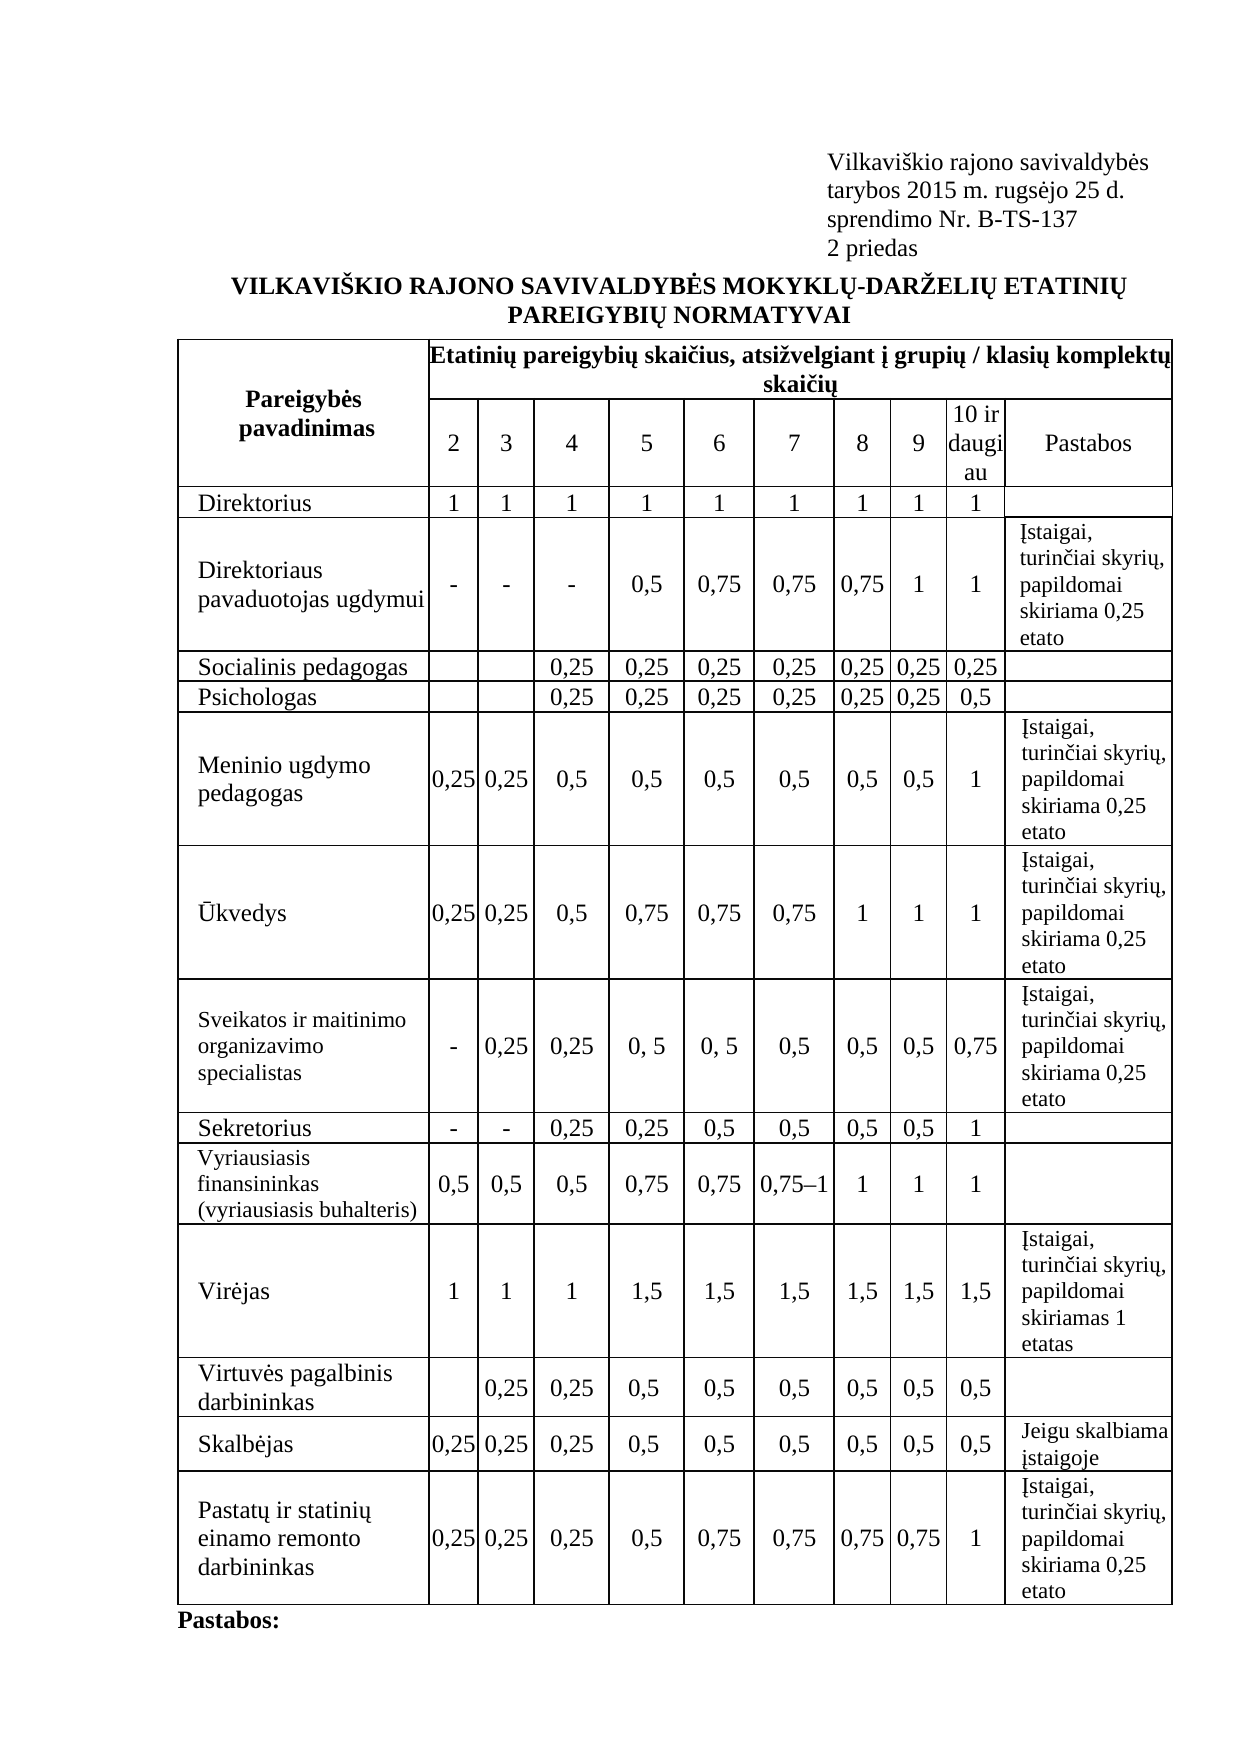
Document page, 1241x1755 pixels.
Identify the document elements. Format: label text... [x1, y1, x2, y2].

text Pastabos: [177, 1606, 1181, 1634]
table_cell 1,5 [947, 1225, 1004, 1356]
table_cell [1006, 1358, 1171, 1416]
table_cell 1 [947, 1144, 1004, 1223]
table_cell 0,25 [479, 1417, 533, 1470]
table_cell 6 [685, 400, 753, 486]
table_cell 0,5 [535, 713, 608, 844]
table_cell 0, 5 [685, 980, 753, 1112]
table_cell 0,75 [685, 1144, 753, 1223]
table_cell 0,5 [947, 682, 1004, 711]
table_cell 0,5 [835, 1417, 890, 1470]
table_cell 0,25 [535, 652, 608, 680]
table_cell 0,25 [430, 713, 477, 844]
table_cell 0,25 [610, 682, 683, 711]
table_cell 0,25 [947, 652, 1004, 680]
table_cell 0,25 [610, 1113, 683, 1142]
text VILKAVIŠKIO RAJONO SAVIVALDYBĖS MOKYKLŲ-DARŽELIŲ ETATINIŲ PAREIGYBIŲ NORMATYVAI [177, 271, 1181, 329]
table_cell 0,25 [535, 1358, 608, 1416]
table_cell 0,25 [535, 1417, 608, 1470]
table_cell 0,5 [891, 980, 946, 1112]
table_cell 0,5 [835, 1358, 890, 1416]
table_cell 1 [947, 846, 1004, 978]
table_cell 0,25 [835, 682, 890, 711]
table_cell 0,5 [891, 1417, 946, 1470]
table_cell [430, 1358, 477, 1416]
table_cell 1 [430, 1225, 477, 1356]
table_cell Jeigu skalbiama įstaigoje [1006, 1417, 1171, 1470]
table_cell 7 [755, 400, 833, 486]
table_cell 1 [535, 487, 608, 516]
table_cell [1006, 1144, 1171, 1223]
table_cell 0,25 [430, 846, 477, 978]
table_cell 0,5 [891, 1358, 946, 1416]
table_cell 0,75 [947, 980, 1004, 1112]
table_cell Virtuvės pagalbinis darbininkas [179, 1358, 428, 1416]
table_cell 0,25 [755, 682, 833, 711]
table_cell Direktoriaus pavaduotojas ugdymui [179, 518, 428, 650]
table_cell 1 [685, 487, 753, 516]
table_cell Psichologas [179, 682, 428, 711]
table_cell Sekretorius [179, 1113, 428, 1142]
table_cell 1 [891, 1144, 946, 1223]
table_cell 10 ir daugiau [947, 400, 1004, 486]
table_cell 1 [947, 713, 1004, 844]
table_cell 0,25 [430, 1417, 477, 1470]
table_cell 8 [835, 400, 890, 486]
table_cell 1,5 [610, 1225, 683, 1356]
table_cell Socialinis pedagogas [179, 652, 428, 680]
table_cell 0, 5 [610, 980, 683, 1112]
table_cell - [430, 980, 477, 1112]
table_cell 0,75 [685, 1472, 753, 1604]
table_cell 9 [891, 400, 946, 486]
table_cell 0,5 [610, 1417, 683, 1470]
table_cell 1 [835, 487, 890, 516]
table_cell 0,5 [947, 1417, 1004, 1470]
table_cell 0,5 [685, 1417, 753, 1470]
table_cell 0,25 [891, 652, 946, 680]
table_cell Įstaigai, turinčiai skyrių, papildomai skiriama 0,25 etato [1006, 713, 1171, 844]
table_cell [479, 682, 533, 711]
table_cell Skalbėjas [179, 1417, 428, 1470]
table_cell - [535, 518, 608, 650]
table_cell 0,5 [610, 1358, 683, 1416]
table_cell 1 [430, 487, 477, 516]
table_cell Įstaigai, turinčiai skyrių, papildomai skiriama 0,25 etato [1006, 980, 1171, 1112]
table_cell 0,75 [610, 846, 683, 978]
table_cell 0,75 [891, 1472, 946, 1604]
table_cell 0,5 [479, 1144, 533, 1223]
table_cell 0,75 [755, 846, 833, 978]
table_cell 3 [479, 400, 533, 486]
table_cell 0,25 [430, 1472, 477, 1604]
table_cell 0,5 [610, 713, 683, 844]
table_cell 0,25 [479, 1358, 533, 1416]
table_cell Sveikatos ir maitinimo organizavimo specialistas [179, 980, 428, 1112]
table_cell 0,75–1 [755, 1144, 833, 1223]
table_cell 0,75 [755, 1472, 833, 1604]
table_cell 1 [755, 487, 833, 516]
table_cell [430, 682, 477, 711]
table_cell 0,5 [835, 1113, 890, 1142]
table_cell 0,25 [479, 846, 533, 978]
table_cell 0,25 [535, 1113, 608, 1142]
table_cell 1 [891, 846, 946, 978]
table_cell 0,75 [835, 518, 890, 650]
table_cell 0,75 [685, 846, 753, 978]
table_cell - [479, 1113, 533, 1142]
table_cell [479, 652, 533, 680]
table_cell - [430, 518, 477, 650]
table_cell 0,25 [685, 682, 753, 711]
table_cell 1 [947, 1472, 1004, 1604]
table_cell - [479, 518, 533, 650]
table_cell Pastatų ir statinių einamo remonto darbininkas [179, 1472, 428, 1604]
table_cell Virėjas [179, 1225, 428, 1356]
table_cell 0,25 [535, 980, 608, 1112]
table_cell 1 [610, 487, 683, 516]
table_header Etatinių pareigybių skaičius, atsižvelgiant į grupių / klasių komplektų skaičių [430, 340, 1171, 398]
text Vilkaviškio rajono savivaldybės [567, 147, 1181, 176]
table_cell 1,5 [755, 1225, 833, 1356]
table_cell Įstaigai, turinčiai skyrių, papildomai skiriama 0,25 etato [1006, 1472, 1171, 1604]
table_header Pareigybės pavadinimas [179, 340, 428, 486]
table_cell 0,25 [835, 652, 890, 680]
text sprendimo Nr. B-TS-137 [567, 204, 1181, 233]
table_cell Ūkvedys [179, 846, 428, 978]
table_cell Įstaigai, turinčiai skyrių, papildomai skiriama 0,25 etato [1006, 518, 1171, 650]
table_cell 0,25 [479, 1472, 533, 1604]
table_cell 0,25 [535, 1472, 608, 1604]
table_cell 1 [479, 1225, 533, 1356]
table_cell 1 [835, 1144, 890, 1223]
table_cell 0,75 [835, 1472, 890, 1604]
table_cell 4 [535, 400, 608, 486]
table_cell 0,5 [755, 1113, 833, 1142]
table_cell 0,5 [685, 1358, 753, 1416]
table_cell 0,5 [610, 1472, 683, 1604]
table_cell 1 [835, 846, 890, 978]
table_cell 0,5 [755, 980, 833, 1112]
text 2 priedas [567, 233, 1181, 262]
table_cell 1,5 [835, 1225, 890, 1356]
table_cell 0,5 [610, 518, 683, 650]
table_cell 0,5 [835, 713, 890, 844]
text tarybos 2015 m. rugsėjo 25 d. [567, 176, 1181, 204]
table_cell Pastabos [1006, 400, 1171, 486]
table_cell 0,5 [535, 1144, 608, 1223]
table_cell 0,25 [479, 980, 533, 1112]
table_cell 0,25 [891, 682, 946, 711]
table_cell 0,25 [479, 713, 533, 844]
table_cell 1 [891, 487, 946, 516]
table_cell 1 [947, 487, 1004, 516]
table_cell - [430, 1113, 477, 1142]
table_cell 0,25 [535, 682, 608, 711]
table_cell 1,5 [891, 1225, 946, 1356]
table_cell 0,5 [755, 1417, 833, 1470]
table_cell 0,5 [755, 1358, 833, 1416]
table_cell [1006, 682, 1171, 711]
table_cell Direktorius [179, 487, 428, 516]
table_cell 0,5 [835, 980, 890, 1112]
table_cell Įstaigai, turinčiai skyrių, papildomai skiriamas 1 etatas [1006, 1225, 1171, 1356]
table_cell 1 [535, 1225, 608, 1356]
table_cell 0,25 [685, 652, 753, 680]
table_cell 0,5 [685, 1113, 753, 1142]
table_cell 0,5 [685, 713, 753, 844]
table_cell 0,25 [610, 652, 683, 680]
table_cell 0,75 [755, 518, 833, 650]
table_cell 0,75 [685, 518, 753, 650]
table_cell Įstaigai, turinčiai skyrių, papildomai skiriama 0,25 etato [1006, 846, 1171, 978]
table_cell 1 [947, 518, 1004, 650]
table_cell 0,5 [891, 1113, 946, 1142]
table_cell [430, 652, 477, 680]
table_cell 0,75 [610, 1144, 683, 1223]
table_cell 2 [430, 400, 477, 486]
table_cell Meninio ugdymo pedagogas [179, 713, 428, 844]
table_cell 1 [891, 518, 946, 650]
table_cell [1006, 652, 1171, 680]
table_cell 0,5 [891, 713, 946, 844]
table_cell 0,5 [755, 713, 833, 844]
table_cell 1 [947, 1113, 1004, 1142]
table_cell 5 [610, 400, 683, 486]
table_cell 1 [479, 487, 533, 516]
table_cell [1006, 1113, 1171, 1142]
table_cell 1,5 [685, 1225, 753, 1356]
table_cell Vyriausiasis finansininkas (vyriausiasis buhalteris) [179, 1144, 428, 1223]
table_cell 0,25 [755, 652, 833, 680]
table_cell [1005, 487, 1172, 516]
table_cell 0,5 [535, 846, 608, 978]
table_cell 0,5 [947, 1358, 1004, 1416]
table_cell 0,5 [430, 1144, 477, 1223]
